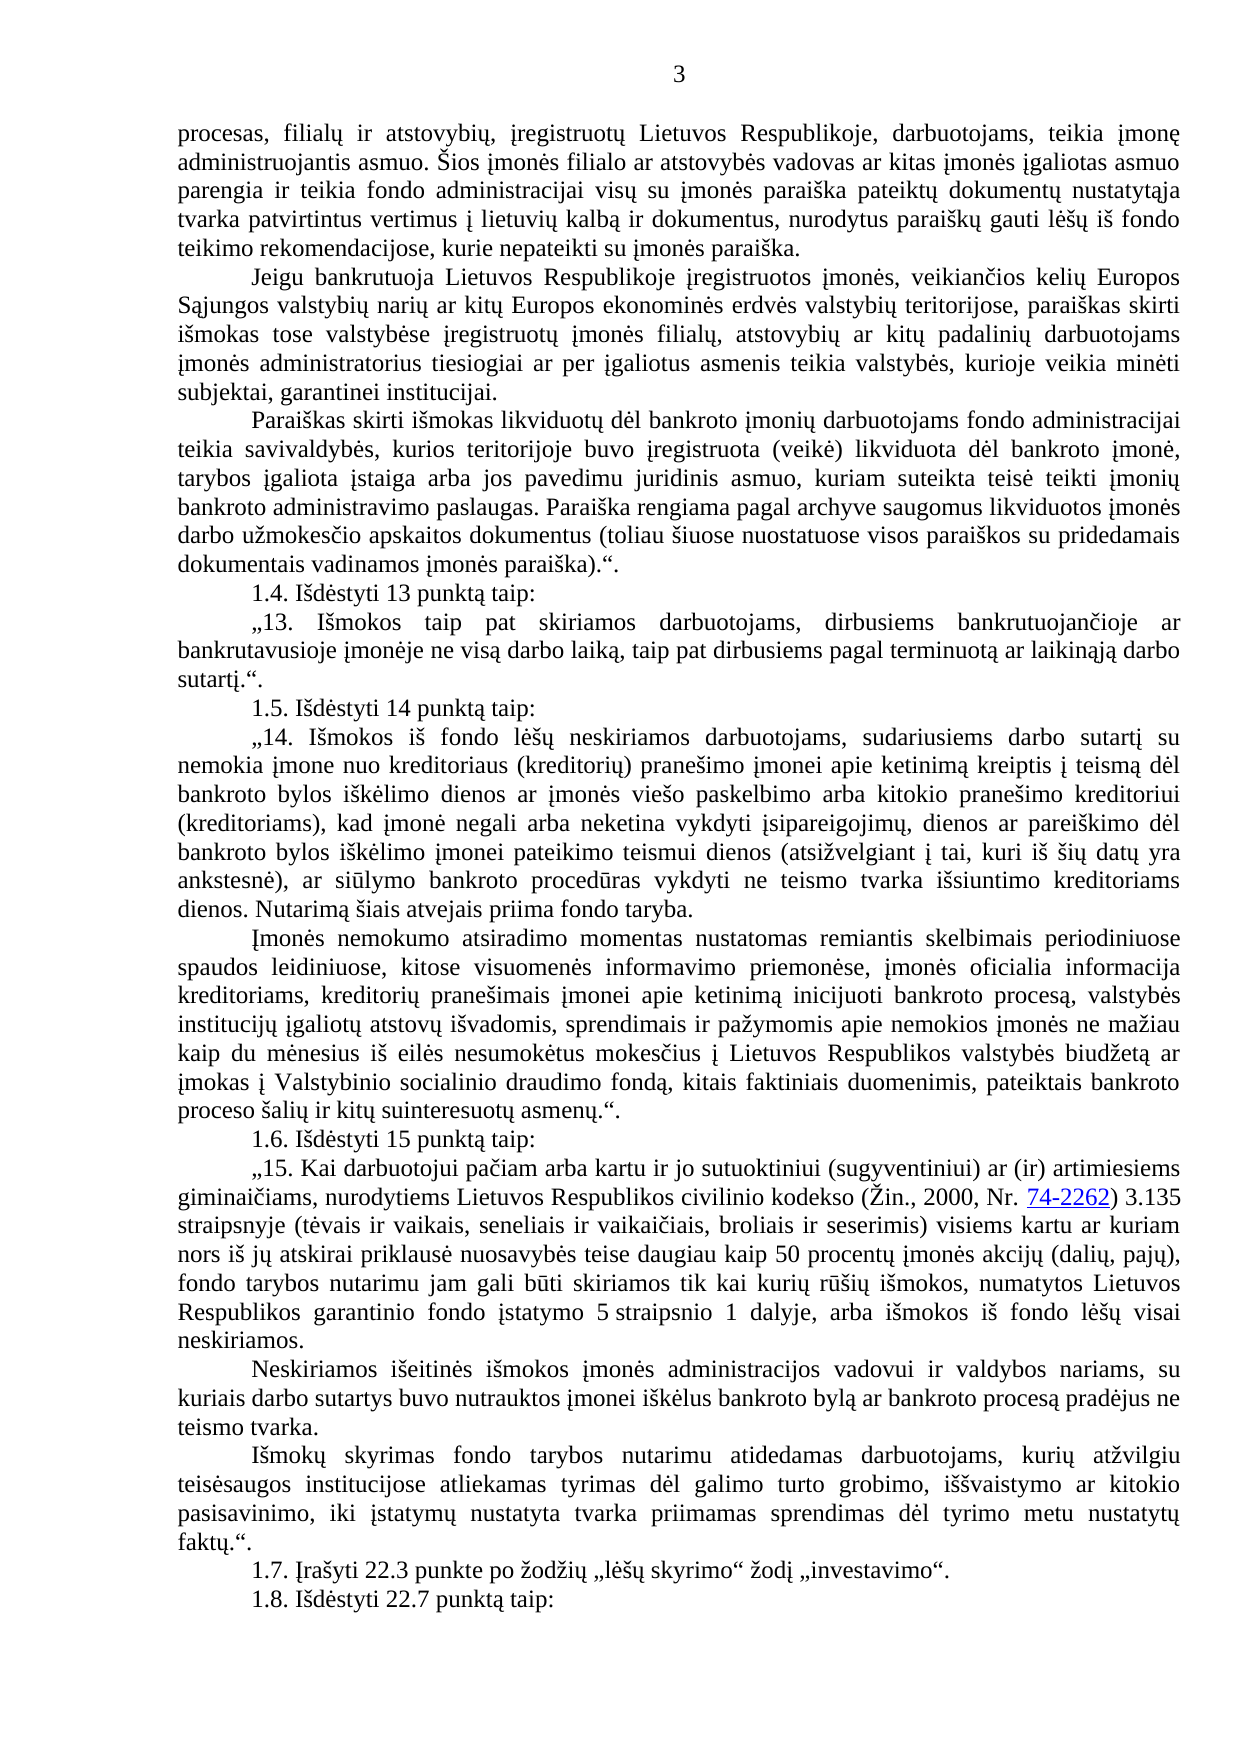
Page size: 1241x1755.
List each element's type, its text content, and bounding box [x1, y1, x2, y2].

text 1.5. Išdėstyti 14 punktą taip: [177, 693, 1181, 722]
text „15. Kai darbuotojui pačiam arba kartu ir jo sutuoktiniui (sugyventiniui) ar (ir) artimiesiems giminaičiams, nurodytiems Lietuvos Respublikos civilinio kodekso (Žin., 2000, Nr. 74-2262) 3.135 straipsnyje (tėvais ir vaikais, seneliais ir vaikaičiais, broliais ir seserimis) visiems kartu ar kuriam nors iš jų atskirai priklausė nuosavybės teise daugiau kaip 50 procentų įmonės akcijų (dalių, pajų), fondo tarybos nutarimu jam gali būti skiriamos tik kai kurių rūšių išmokos, numatytos Lietuvos Respublikos garantinio fondo įstatymo 5 straipsnio 1 dalyje, arba išmokos iš fondo lėšų visai neskiriamos. [177, 1153, 1181, 1354]
text 1.4. Išdėstyti 13 punktą taip: [177, 578, 1181, 607]
text Įmonės nemokumo atsiradimo momentas nustatomas remiantis skelbimais periodiniuose spaudos leidiniuose, kitose visuomenės informavimo priemonėse, įmonės oficialia informacija kreditoriams, kreditorių pranešimais įmonei apie ketinimą inicijuoti bankroto procesą, valstybės institucijų įgaliotų atstovų išvadomis, sprendimais ir pažymomis apie nemokios įmonės ne mažiau kaip du mėnesius iš eilės nesumokėtus mokesčius į Lietuvos Respublikos valstybės biudžetą ar įmokas į Valstybinio socialinio draudimo fondą, kitais faktiniais duomenimis, pateiktais bankroto proceso šalių ir kitų suinteresuotų asmenų.“. [177, 923, 1181, 1124]
text 1.6. Išdėstyti 15 punktą taip: [177, 1124, 1181, 1153]
text Jeigu bankrutuoja Lietuvos Respublikoje įregistruotos įmonės, veikiančios kelių Europos Sąjungos valstybių narių ar kitų Europos ekonominės erdvės valstybių teritorijose, paraiškas skirti išmokas tose valstybėse įregistruotų įmonės filialų, atstovybių ar kitų padalinių darbuotojams įmonės administratorius tiesiogiai ar per įgaliotus asmenis teikia valstybės, kurioje veikia minėti subjektai, garantinei institucijai. [177, 262, 1181, 406]
text 1.8. Išdėstyti 22.7 punktą taip: [177, 1584, 1181, 1613]
text „13. Išmokos taip pat skiriamos darbuotojams, dirbusiems bankrutuojančioje ar bankrutavusioje įmonėje ne visą darbo laiką, taip pat dirbusiems pagal terminuotą ar laikinąją darbo sutartį.“. [177, 607, 1181, 693]
text Paraiškas skirti išmokas likviduotų dėl bankroto įmonių darbuotojams fondo administracijai teikia savivaldybės, kurios teritorijoje buvo įregistruota (veikė) likviduota dėl bankroto įmonė, tarybos įgaliota įstaiga arba jos pavedimu juridinis asmuo, kuriam suteikta teisė teikti įmonių bankroto administravimo paslaugas. Paraiška rengiama pagal archyve saugomus likviduotos įmonės darbo užmokesčio apskaitos dokumentus (toliau šiuose nuostatuose visos paraiškos su pridedamais dokumentais vadinamos įmonės paraiška).“. [177, 406, 1181, 578]
text procesas, filialų ir atstovybių, įregistruotų Lietuvos Respublikoje, darbuotojams, teikia įmonę administruojantis asmuo. Šios įmonės filialo ar atstovybės vadovas ar kitas įmonės įgaliotas asmuo parengia ir teikia fondo administracijai visų su įmonės paraiška pateiktų dokumentų nustatytąja tvarka patvirtintus vertimus į lietuvių kalbą ir dokumentus, nurodytus paraiškų gauti lėšų iš fondo teikimo rekomendacijose, kurie nepateikti su įmonės paraiška. [177, 118, 1181, 262]
text Neskiriamos išeitinės išmokos įmonės administracijos vadovui ir valdybos nariams, su kuriais darbo sutartys buvo nutrauktos įmonei iškėlus bankroto bylą ar bankroto procesą pradėjus ne teismo tvarka. [177, 1354, 1181, 1441]
text „14. Išmokos iš fondo lėšų neskiriamos darbuotojams, sudariusiems darbo sutartį su nemokia įmone nuo kreditoriaus (kreditorių) pranešimo įmonei apie ketinimą kreiptis į teismą dėl bankroto bylos iškėlimo dienos ar įmonės viešo paskelbimo arba kitokio pranešimo kreditoriui (kreditoriams), kad įmonė negali arba neketina vykdyti įsipareigojimų, dienos ar pareiškimo dėl bankroto bylos iškėlimo įmonei pateikimo teismui dienos (atsižvelgiant į tai, kuri iš šių datų yra ankstesnė), ar siūlymo bankroto procedūras vykdyti ne teismo tvarka išsiuntimo kreditoriams dienos. Nutarimą šiais atvejais priima fondo taryba. [177, 722, 1181, 923]
text 1.7. Įrašyti 22.3 punkte po žodžių „lėšų skyrimo“ žodį „investavimo“. [177, 1556, 1181, 1584]
text Išmokų skyrimas fondo tarybos nutarimu atidedamas darbuotojams, kurių atžvilgiu teisėsaugos institucijose atliekamas tyrimas dėl galimo turto grobimo, iššvaistymo ar kitokio pasisavinimo, iki įstatymų nustatyta tvarka priimamas sprendimas dėl tyrimo metu nustatytų faktų.“. [177, 1441, 1181, 1556]
